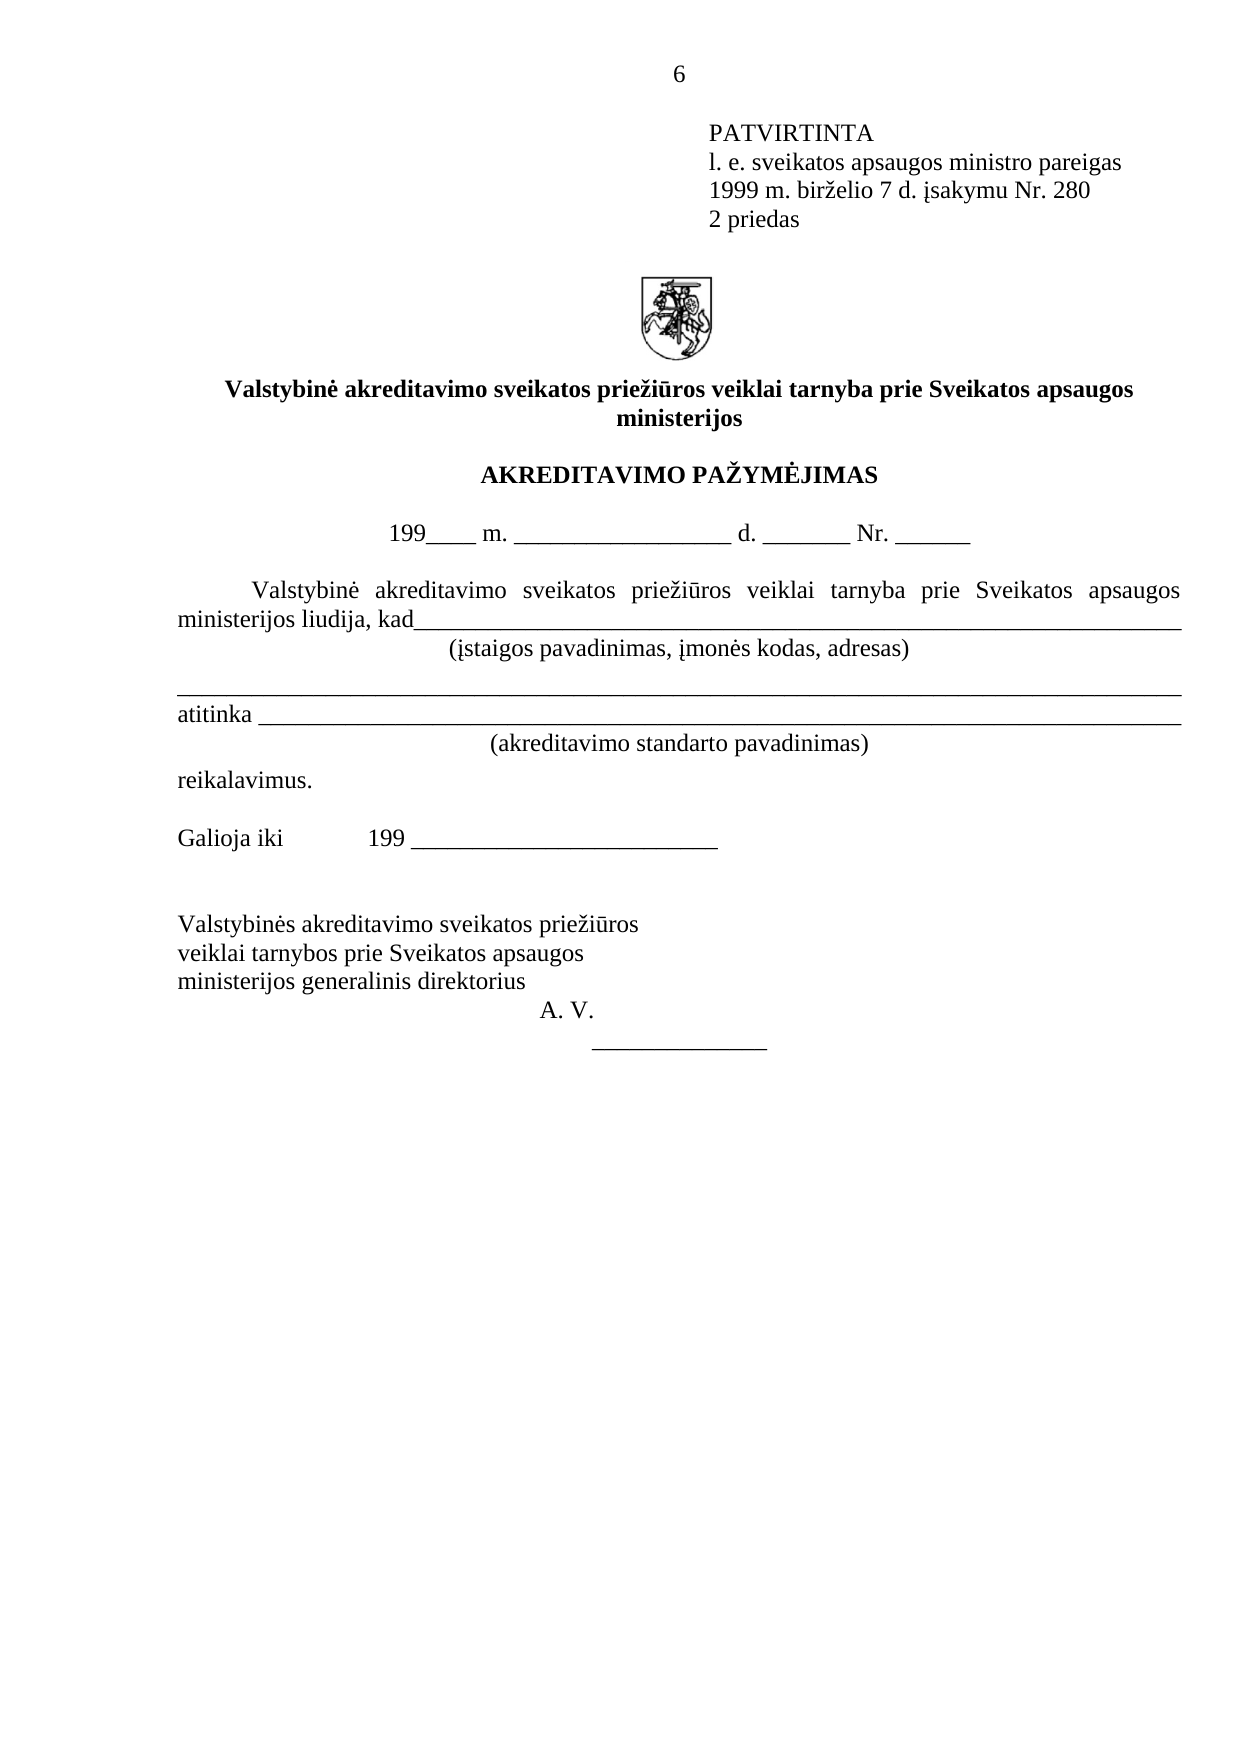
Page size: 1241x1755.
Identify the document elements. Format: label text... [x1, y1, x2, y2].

text Valstybinė akreditavimo sveikatos priežiūros veiklai tarnyba prie Sveikatos apsaugos ministerijos liudija, kad [177, 576, 1181, 633]
text (įstaigos pavadinimas, įmonės kodas, adresas) [177, 633, 1181, 670]
text 199____ m. d. _______ Nr. ______ [177, 518, 1181, 547]
text ______________ [177, 1024, 1181, 1053]
text 2 priedas [177, 204, 1181, 233]
text veiklai tarnybos prie Sveikatos apsaugos [177, 938, 1181, 966]
text Galioja iki 199 [177, 823, 1181, 851]
text PATVIRTINTA [709, 118, 1181, 147]
text reikalavimus. [177, 765, 1181, 794]
text A. V. [177, 995, 1181, 1024]
text atitinka [177, 699, 1181, 728]
text (akreditavimo standarto pavadinimas) [177, 728, 1181, 765]
text l. e. sveikatos apsaugos ministro pareigas [177, 147, 1181, 176]
text ministerijos generalinis direktorius [177, 966, 1181, 995]
text Valstybinės akreditavimo sveikatos priežiūros [177, 909, 1181, 938]
text 1999 m. birželio 7 d. įsakymu Nr. 280 [177, 176, 1181, 204]
text AKREDITAVIMO PAŽYMĖJIMAS [177, 461, 1181, 489]
text Valstybinė akreditavimo sveikatos priežiūros veiklai tarnyba prie Sveikatos apsaugos ministerijos [177, 374, 1181, 432]
